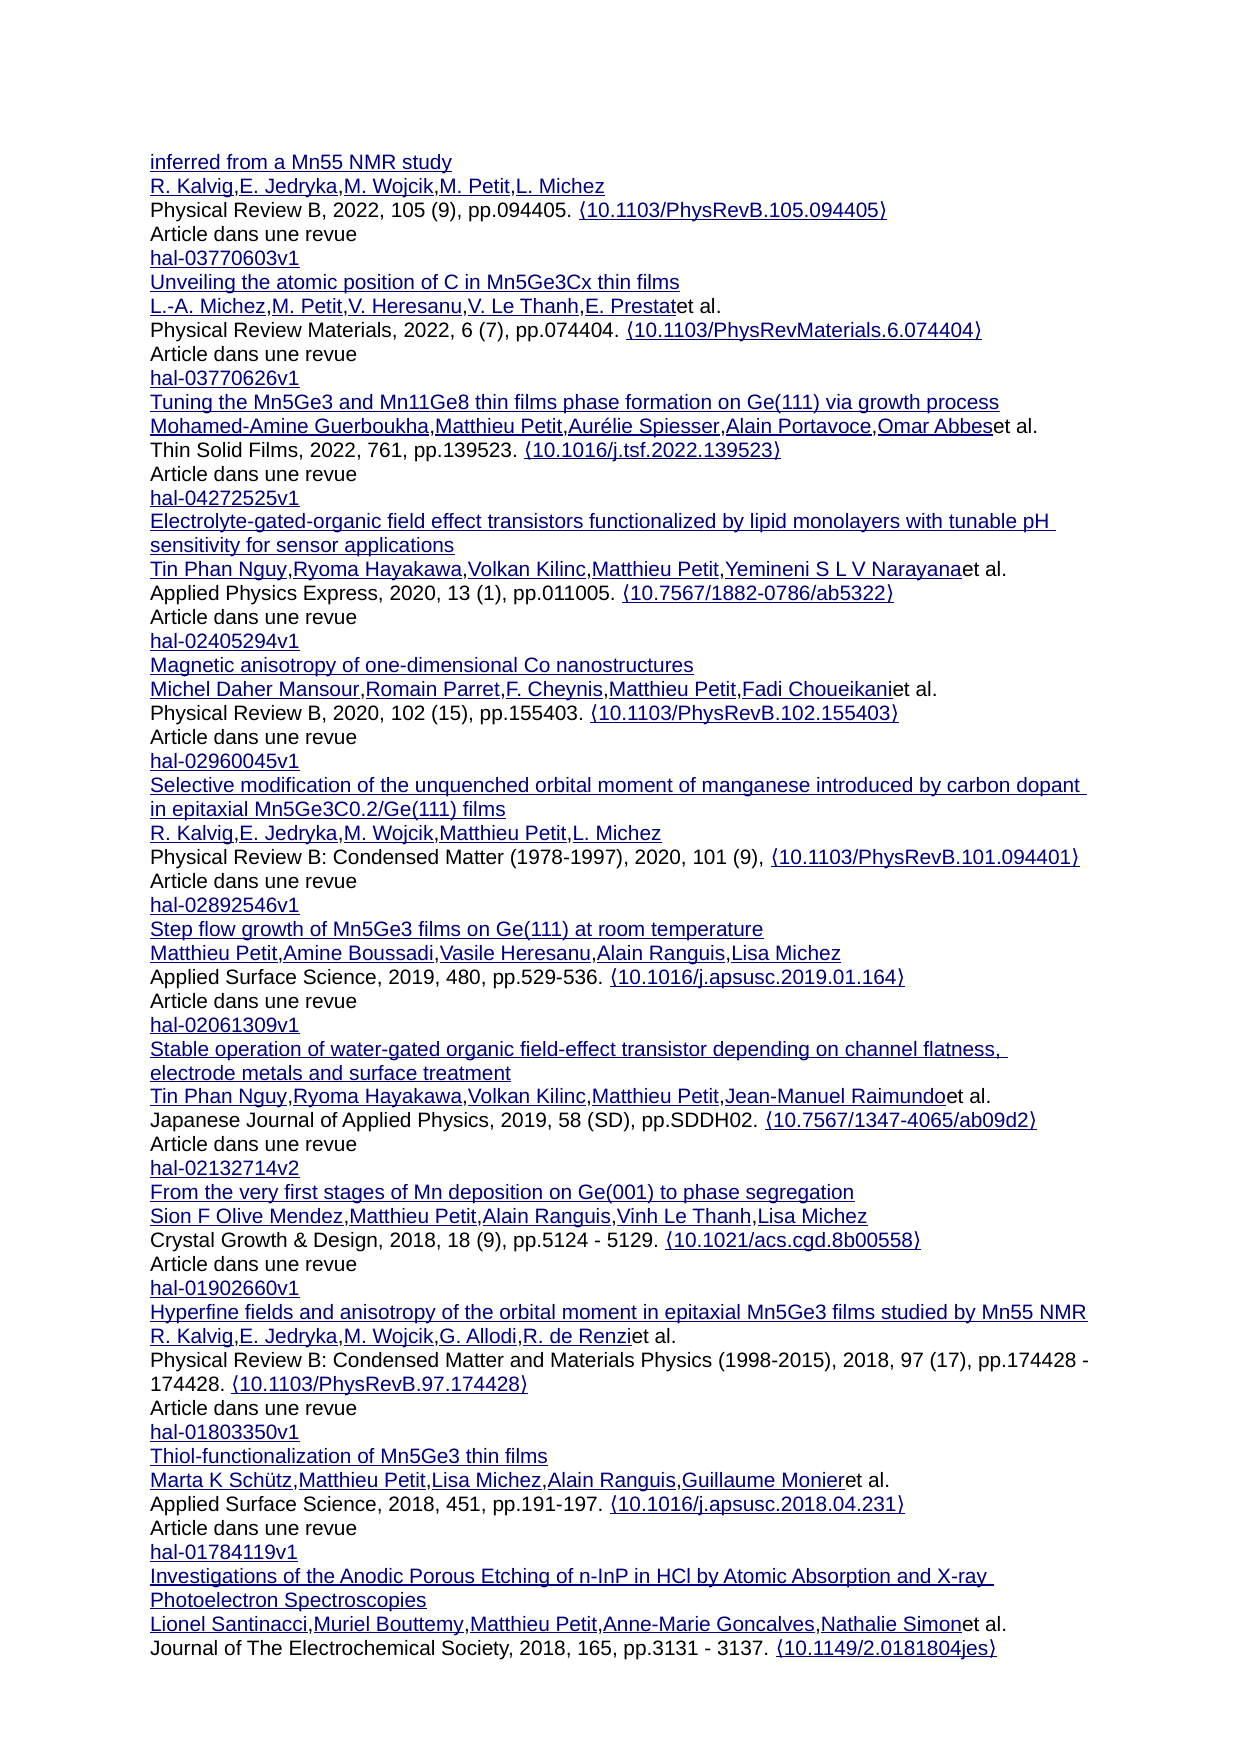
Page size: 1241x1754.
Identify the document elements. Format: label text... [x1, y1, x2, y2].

table_cell From the very first stages of Mn deposition on Ge(001) to phase segregation Sion F Olive Mendez,Matthieu Petit,Alain Ranguis,Vinh Le Thanh,Lisa Michez Crystal Growth & Design, 2018, 18 (9), pp.5124 - 5129. ⟨10.1021/acs.cgd.8b00558⟩ Article dans une revue hal-01902660v1 [150, 1180, 1090, 1300]
table_cell Selective modification of the unquenched orbital moment of manganese introduced by carbon dopant in epitaxial Mn5Ge3C0.2/Ge(111) films R. Kalvig,E. Jedryka,M. Wojcik,Matthieu Petit,L. Michez Physical Review B: Condensed Matter (1978-1997), 2020, 101 (9), ⟨10.1103/PhysRevB.101.094401⟩ Article dans une revue hal-02892546v1 [150, 773, 1090, 917]
table_cell Step flow growth of Mn5Ge3 films on Ge(111) at room temperature Matthieu Petit,Amine Boussadi,Vasile Heresanu,Alain Ranguis,Lisa Michez Applied Surface Science, 2019, 480, pp.529-536. ⟨10.1016/j.apsusc.2019.01.164⟩ Article dans une revue hal-02061309v1 [150, 917, 1090, 1036]
table_cell Electrolyte-gated-organic field effect transistors functionalized by lipid monolayers with tunable pH sensitivity for sensor applications Tin Phan Nguy,Ryoma Hayakawa,Volkan Kilinc,Matthieu Petit,Yemineni S L V Narayanaet al. Applied Physics Express, 2020, 13 (1), pp.011005. ⟨10.7567/1882-0786/ab5322⟩ Article dans une revue hal-02405294v1 [150, 509, 1090, 653]
table_cell Unveiling the atomic position of C in Mn5Ge3Cx thin films L.-A. Michez,M. Petit,V. Heresanu,V. Le Thanh,E. Prestatet al. Physical Review Materials, 2022, 6 (7), pp.074404. ⟨10.1103/PhysRevMaterials.6.074404⟩ Article dans une revue hal-03770626v1 [150, 270, 1090, 389]
table_cell inferred from a Mn55 NMR study R. Kalvig,E. Jedryka,M. Wojcik,M. Petit,L. Michez Physical Review B, 2022, 105 (9), pp.094405. ⟨10.1103/PhysRevB.105.094405⟩ Article dans une revue hal-03770603v1 [150, 150, 1090, 270]
table_cell Magnetic anisotropy of one-dimensional Co nanostructures Michel Daher Mansour,Romain Parret,F. Cheynis,Matthieu Petit,Fadi Choueikaniet al. Physical Review B, 2020, 102 (15), pp.155403. ⟨10.1103/PhysRevB.102.155403⟩ Article dans une revue hal-02960045v1 [150, 653, 1090, 773]
table_cell Tuning the Mn5Ge3 and Mn11Ge8 thin films phase formation on Ge(111) via growth process Mohamed-Amine Guerboukha,Matthieu Petit,Aurélie Spiesser,Alain Portavoce,Omar Abbeset al. Thin Solid Films, 2022, 761, pp.139523. ⟨10.1016/j.tsf.2022.139523⟩ Article dans une revue hal-04272525v1 [150, 390, 1090, 509]
table_cell Thiol-functionalization of Mn5Ge3 thin films Marta K Schütz,Matthieu Petit,Lisa Michez,Alain Ranguis,Guillaume Monieret al. Applied Surface Science, 2018, 451, pp.191-197. ⟨10.1016/j.apsusc.2018.04.231⟩ Article dans une revue hal-01784119v1 [150, 1444, 1090, 1563]
table_cell Investigations of the Anodic Porous Etching of n-InP in HCl by Atomic Absorption and X-ray Photoelectron Spectroscopies Lionel Santinacci,Muriel Bouttemy,Matthieu Petit,Anne-Marie Goncalves,Nathalie Simonet al. Journal of The Electrochemical Society, 2018, 165, pp.3131 - 3137. ⟨10.1149/2.0181804jes⟩ [150, 1564, 1090, 1659]
table_cell Stable operation of water-gated organic field-effect transistor depending on channel flatness, electrode metals and surface treatment Tin Phan Nguy,Ryoma Hayakawa,Volkan Kilinc,Matthieu Petit,Jean-Manuel Raimundoet al. Japanese Journal of Applied Physics, 2019, 58 (SD), pp.SDDH02. ⟨10.7567/1347-4065/ab09d2⟩ Article dans une revue hal-02132714v2 [150, 1036, 1090, 1180]
table_cell Hyperfine fields and anisotropy of the orbital moment in epitaxial Mn5Ge3 films studied by Mn55 NMR R. Kalvig,E. Jedryka,M. Wojcik,G. Allodi,R. de Renziet al. Physical Review B: Condensed Matter and Materials Physics (1998-2015), 2018, 97 (17), pp.174428 - 174428. ⟨10.1103/PhysRevB.97.174428⟩ Article dans une revue hal-01803350v1 [150, 1300, 1090, 1444]
